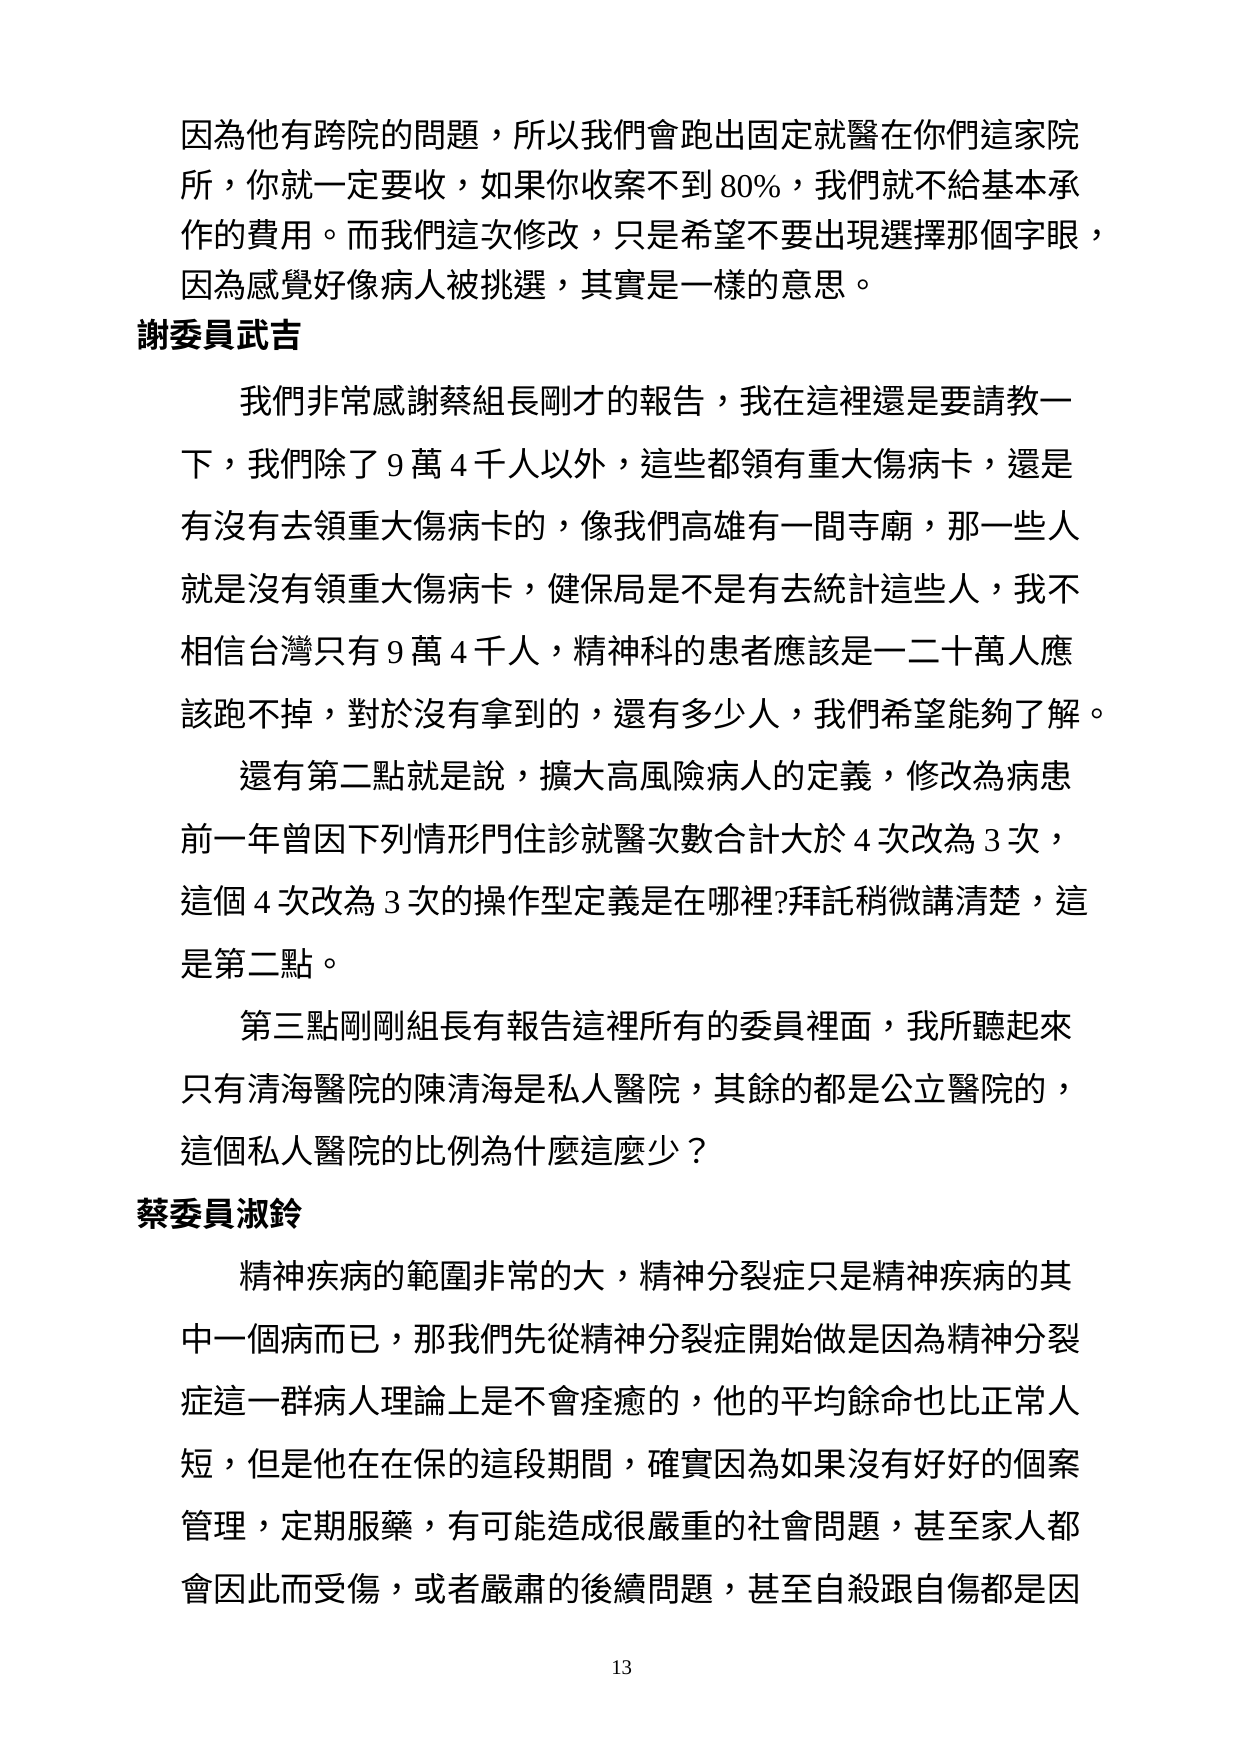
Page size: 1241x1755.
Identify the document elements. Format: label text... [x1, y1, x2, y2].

text 蔡委員淑鈴 [136, 1170, 1104, 1233]
text 精神疾病的範圍非常的大，精神分裂症只是精神疾病的其中一個病而已，那我們先從精神分裂症開始做是因為精神分裂症這一群病人理論上是不會痊癒的，他的平均餘命也比正常人短，但是他在在保的這段期間，確實因為如果沒有好好的個案管理，定期服藥，有可能造成很嚴重的社會問題，甚至家人都會因此而受傷，或者嚴肅的後續問題，甚至自殺跟自傷都是因 [180, 1233, 1104, 1608]
text 其實我們改的字眼只是希望不要再去有選擇那個字，實際上的意思就是要他們整批收，其實在P177裡面提到固定就醫的部份，我們會跑名單出來給院所，我會告訴你這些人固定在你這裡就醫，因為確實那個資料只有我們知道，你們不會知道，因為他有跨院的問題，所以我們會跑出固定就醫在你們這家院所，你就一定要收，如果你收案不到80%，我們就不給基本承作的費用。而我們這次修改，只是希望不要出現選擇那個字眼，因為感覺好像病人被挑選，其實是一樣的意思。 [180, 108, 1104, 308]
text 謝委員武吉 [136, 308, 1104, 358]
text 第三點剛剛組長有報告這裡所有的委員裡面，我所聽起來只有清海醫院的陳清海是私人醫院，其餘的都是公立醫院的，這個私人醫院的比例為什麼這麼少？ [180, 983, 1104, 1170]
text 我們非常感謝蔡組長剛才的報告，我在這裡還是要請教一下，我們除了9萬4千人以外，這些都領有重大傷病卡，還是有沒有去領重大傷病卡的，像我們高雄有一間寺廟，那一些人就是沒有領重大傷病卡，健保局是不是有去統計這些人，我不相信台灣只有9萬4千人，精神科的患者應該是一二十萬人應該跑不掉，對於沒有拿到的，還有多少人，我們希望能夠了解。 [180, 358, 1104, 733]
text 還有第二點就是說，擴大高風險病人的定義，修改為病患前一年曾因下列情形門住診就醫次數合計大於4次改為3次，這個4次改為3次的操作型定義是在哪裡?拜託稍微講清楚，這是第二點。 [180, 733, 1104, 983]
